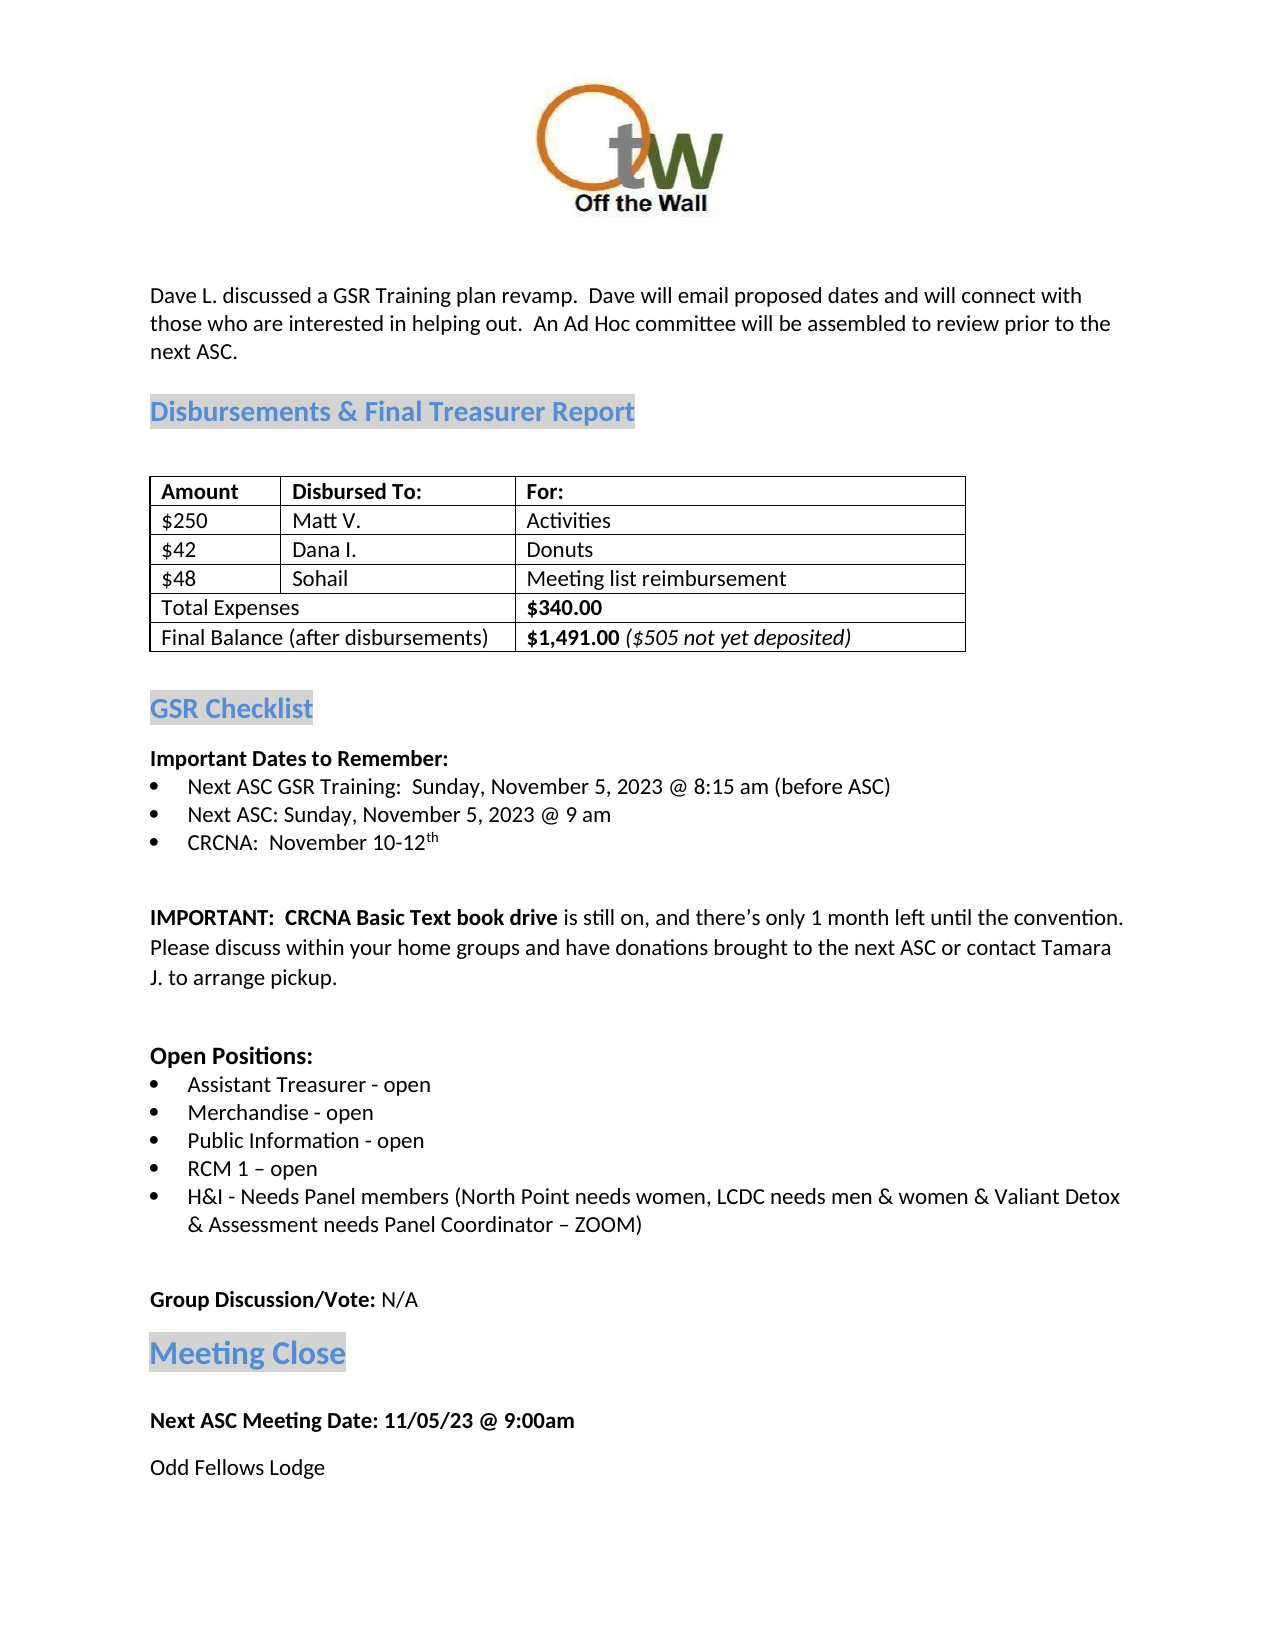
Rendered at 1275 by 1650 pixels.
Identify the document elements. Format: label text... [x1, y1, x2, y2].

table_cell Total Expenses [151, 594, 515, 622]
list H&I - Needs Panel members (North Point needs women, LCDC needs men & women & Valiant Detox & Assessment needs Panel Coordinator – ZOOM) [150, 1182, 1125, 1238]
table_header For: [516, 477, 965, 505]
text GSR Checklist [150, 652, 1125, 725]
table_cell $42 [151, 535, 280, 563]
text Odd Fellows Lodge [150, 1453, 1125, 1481]
table_header Amount [151, 477, 280, 505]
list Merchandise - open [150, 1098, 1125, 1126]
table_cell $340.00 [516, 594, 965, 622]
text Open Positions: [150, 1040, 1125, 1070]
table_header Disbursed To: [281, 477, 515, 505]
text Meeting Close [149, 1332, 1125, 1372]
table_cell Dana I. [281, 535, 515, 563]
table_cell Sohail [281, 565, 515, 592]
table_cell Activities [516, 506, 965, 534]
list Next ASC: Sunday, November 5, 2023 @ 9 am [150, 800, 1125, 828]
table_cell $1,491.00 ($505 not yet deposited) [516, 623, 965, 651]
table_cell Meeting list reimbursement [516, 565, 965, 592]
list Next ASC GSR Training: Sunday, November 5, 2023 @ 8:15 am (before ASC) [150, 772, 1125, 800]
table_cell $250 [151, 506, 280, 534]
text Next ASC Meeting Date: 11/05/23 @ 9:00am [150, 1406, 1125, 1434]
list Public Information - open [150, 1126, 1125, 1154]
text Important Dates to Remember: [150, 744, 1125, 772]
text IMPORTANT: CRCNA Basic Text book drive is still on, and there’s only 1 month left until the convention. Please discuss within your home groups and have donations brought to the next ASC or contact Tamara J. to arrange pickup. [150, 903, 1125, 991]
text Group Discussion/Vote: N/A [150, 1285, 1125, 1313]
table_cell Donuts [516, 535, 965, 563]
list RCM 1 – open [150, 1154, 1125, 1182]
text Disbursements & Final Treasurer Report [150, 393, 1125, 429]
text Dave L. discussed a GSR Training plan revamp. Dave will email proposed dates and will connect with those who are interested in helping out. An Ad Hoc committee will be assembled to review prior to the next ASC. [150, 281, 1125, 366]
table_cell Matt V. [281, 506, 515, 534]
list CRCNA: November 10-12th [150, 828, 1125, 856]
list Assistant Treasurer - open [150, 1070, 1125, 1098]
table_cell Final Balance (after disbursements) [151, 623, 515, 651]
table_cell $48 [151, 565, 280, 592]
